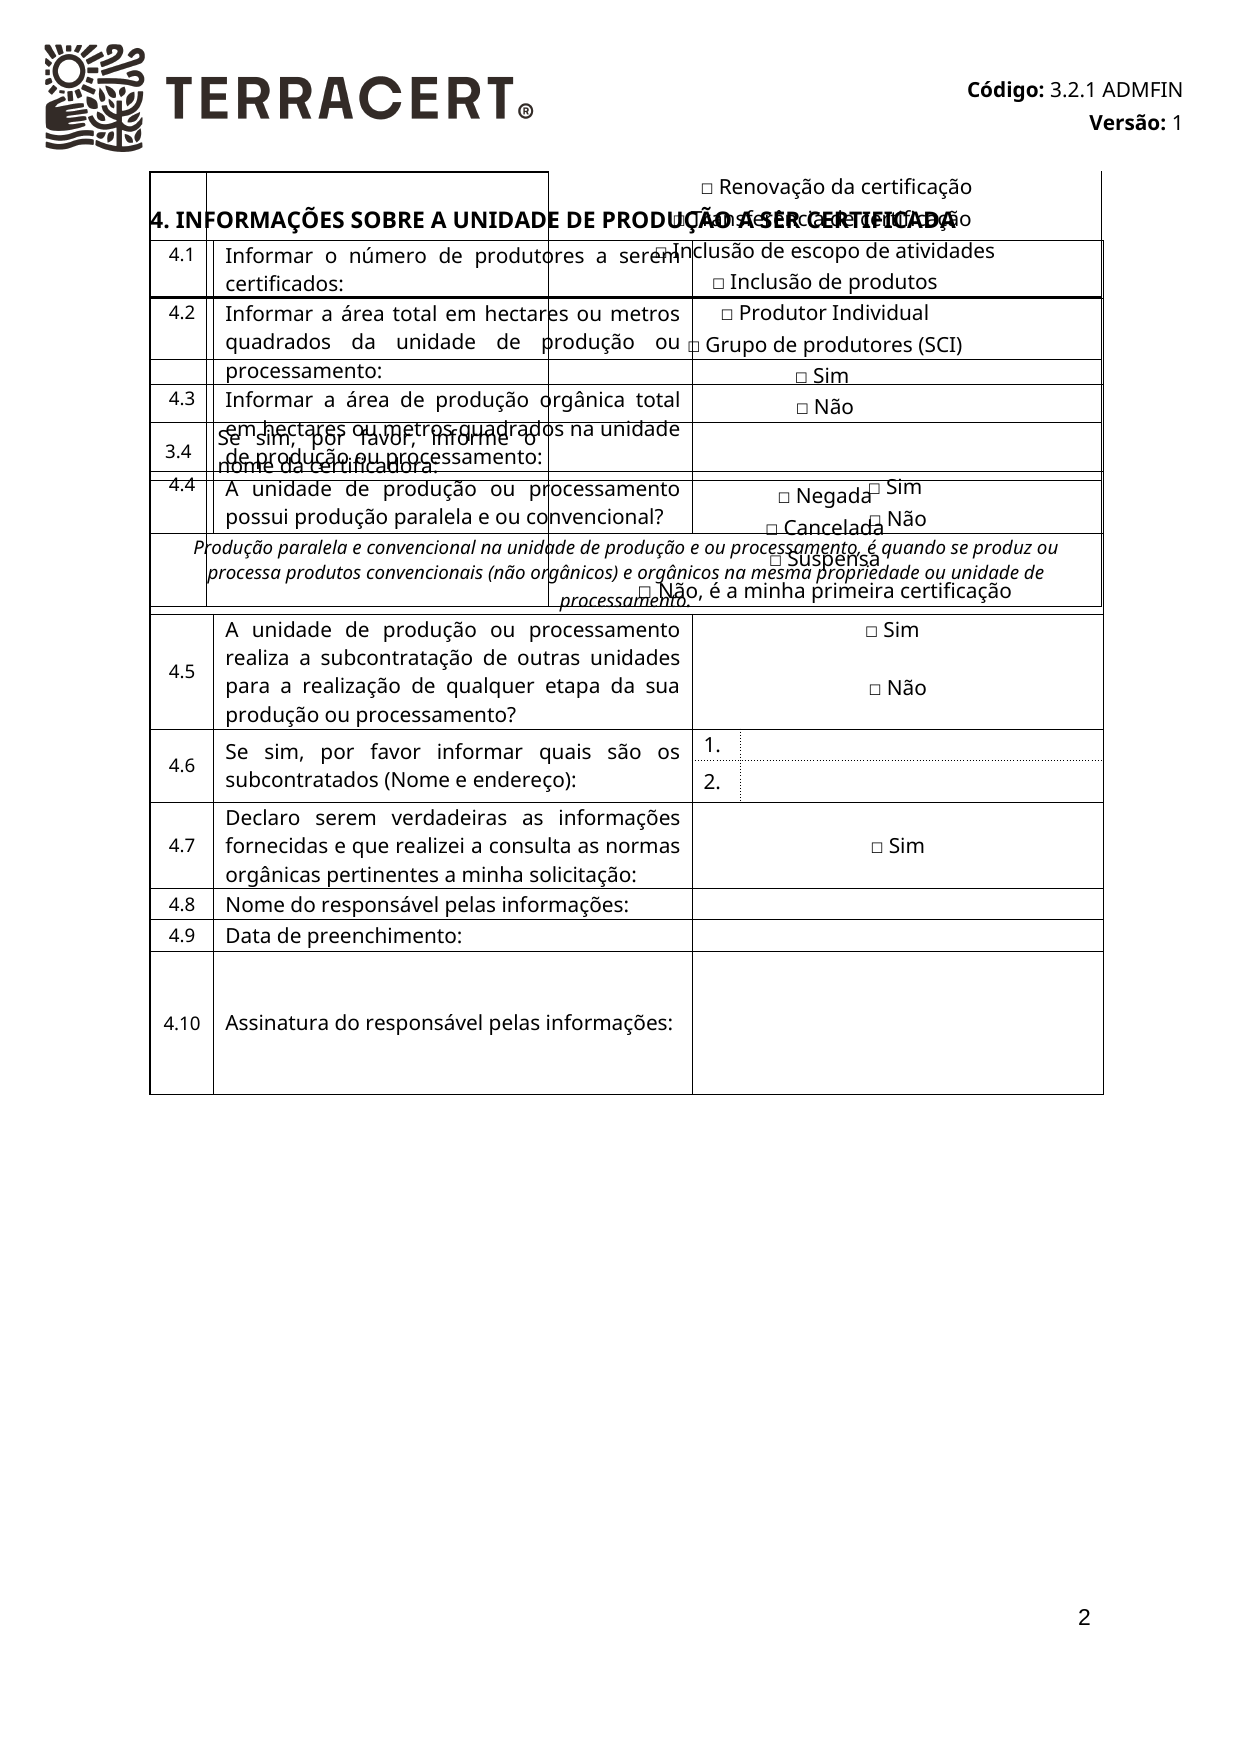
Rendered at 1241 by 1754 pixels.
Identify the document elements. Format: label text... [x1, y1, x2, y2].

table_cell Informar a área total em hectares ou metros quadrados da unidade de produção ou processamento: [549, 360, 692, 384]
table_cell 4.5 [151, 615, 213, 728]
table_cell [151, 472, 206, 480]
table_cell [693, 360, 1101, 384]
table_cell 4.7 [151, 803, 213, 888]
table_cell 4.2 [151, 299, 206, 359]
table_cell ☐ Sim [693, 615, 1103, 645]
table_cell 4.9 [151, 920, 213, 951]
table_cell 4.4 [151, 481, 206, 533]
table_header [207, 235, 548, 240]
text 4. INFORMAÇÕES SOBRE A UNIDADE DE PRODUÇÃO A SER CERTIFICADA [207, 204, 548, 235]
table_cell [693, 299, 1101, 359]
table_header Informar o número de produtores a serem certificados: [214, 241, 548, 296]
table_cell Informar a área de produção orgânica total em hectares ou metros quadrados na unidade de produção ou processamento: [214, 423, 548, 471]
table_cell [693, 472, 1101, 480]
table_cell A unidade de produção ou processamento realiza a subcontratação de outras unidades para a realização de qualquer etapa da sua produção ou processamento? [214, 615, 692, 728]
table_cell 2. [693, 760, 740, 802]
table_cell A unidade de produção ou processamento possui produção paralela e ou convencional? [214, 472, 548, 480]
table_header [693, 241, 1101, 296]
table_cell 4.6 [151, 730, 213, 802]
table_cell Se sim, por favor informar quais são os subcontratados (Nome e endereço): [214, 730, 692, 802]
table_cell 4.3 [151, 385, 206, 422]
table_header [207, 173, 548, 204]
table_cell Informar a área total em hectares ou metros quadrados da unidade de produção ou processamento: [214, 360, 548, 384]
table_cell Informar a área total em hectares ou metros quadrados da unidade de produção ou processamento: [214, 299, 548, 359]
text 4. INFORMAÇÕES SOBRE A UNIDADE DE PRODUÇÃO A SER CERTIFICADA [549, 204, 1091, 235]
table_cell ☐ Sim [693, 803, 1103, 888]
table_cell ☐ Inclusão de escopo de atividades [549, 234, 1101, 240]
table_cell [740, 730, 1103, 760]
table_cell [693, 423, 1101, 471]
table_cell Informar a área de produção orgânica total em hectares ou metros quadrados na unidade de produção ou processamento: [214, 385, 548, 422]
table_cell Produção paralela e convencional na unidade de produção e ou processamento, é quando se produz ou processa produtos convencionais (não orgânicos) e orgânicos na mesma propriedade ou unidade de processamento. [151, 534, 1103, 614]
table_cell [207, 481, 213, 533]
table_cell [151, 360, 206, 384]
table_cell [207, 385, 213, 422]
table_header [151, 235, 206, 240]
table_header 4.1 [151, 241, 206, 296]
table_cell 4.3 [151, 423, 206, 471]
table_cell [207, 423, 213, 471]
table_cell Nome do responsável pelas informações: [214, 889, 692, 919]
table_cell ☐ Sim [693, 481, 1101, 502]
table_cell ☐ Não [693, 645, 1103, 728]
table_cell Informar a área de produção orgânica total em hectares ou metros quadrados na unidade de produção ou processamento: [549, 423, 692, 471]
table_cell 4.10 [151, 952, 213, 1094]
text 4. INFORMAÇÕES SOBRE A UNIDADE DE PRODUÇÃO A SER CERTIFICADA [151, 204, 206, 235]
table_cell Declaro serem verdadeiras as informações fornecidas e que realizei a consulta as normas orgânicas pertinentes a minha solicitação: [214, 803, 692, 888]
table_cell [207, 360, 213, 384]
table_header Informar o número de produtores a serem certificados: [549, 241, 692, 296]
table_header [151, 173, 206, 204]
table_header [207, 241, 213, 296]
table_cell Informar a área total em hectares ou metros quadrados da unidade de produção ou processamento: [549, 299, 692, 359]
table_cell A unidade de produção ou processamento possui produção paralela e ou convencional? [549, 481, 692, 533]
table_cell Data de preenchimento: [214, 920, 692, 951]
table_cell 1. [693, 730, 740, 760]
table_cell [207, 299, 213, 359]
table_cell Assinatura do responsável pelas informações: [214, 952, 692, 1094]
table_cell 4.8 [151, 889, 213, 919]
table_cell [693, 952, 1103, 1094]
table_cell [740, 760, 1103, 802]
table_cell ☐ Não [693, 502, 1101, 533]
table_cell ☐ Transferência de certificação [549, 203, 1101, 234]
table_cell [693, 889, 1103, 919]
table_cell [693, 385, 1101, 422]
table_cell Informar a área de produção orgânica total em hectares ou metros quadrados na unidade de produção ou processamento: [549, 385, 692, 422]
table_cell A unidade de produção ou processamento possui produção paralela e ou convencional? [214, 481, 548, 533]
table_cell ☐ Renovação da certificação [549, 171, 1101, 203]
table_cell [693, 920, 1103, 951]
